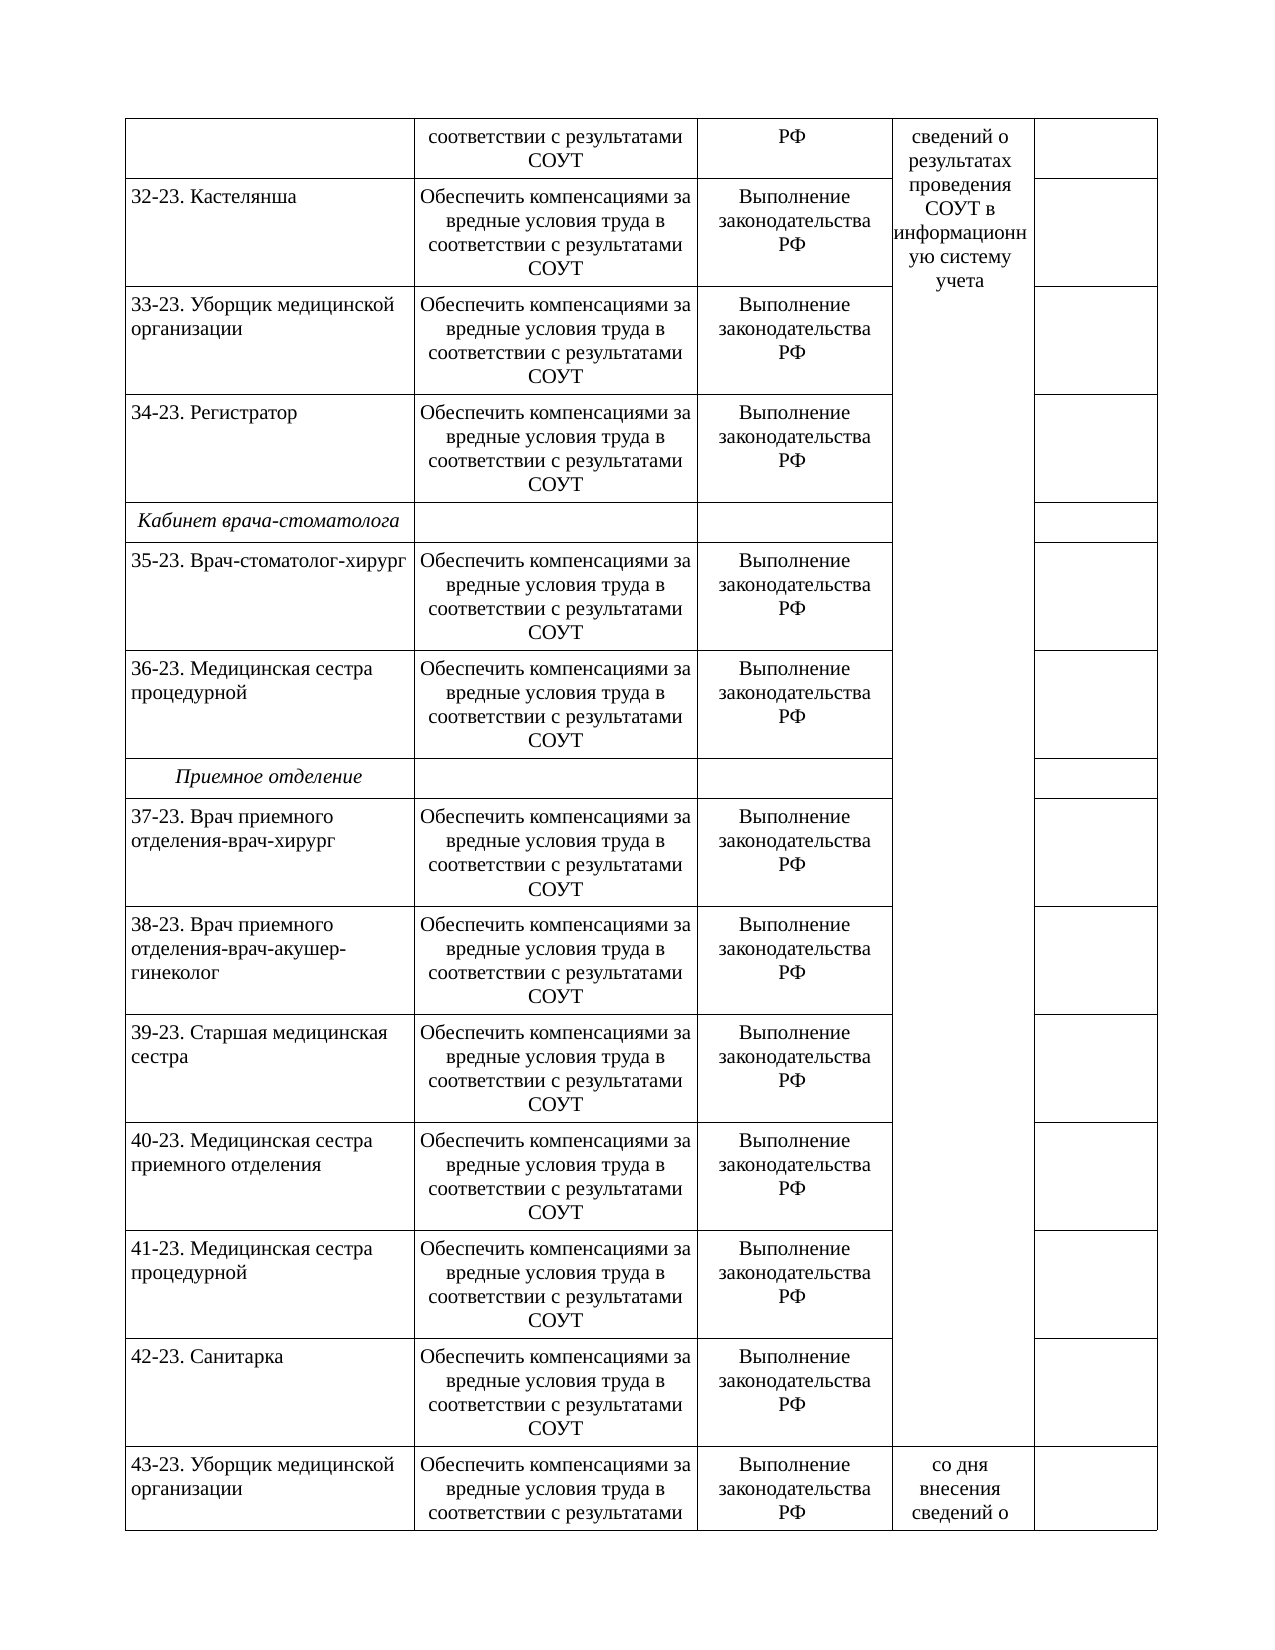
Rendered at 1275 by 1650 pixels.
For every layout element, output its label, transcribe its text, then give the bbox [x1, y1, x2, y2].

table_cell соответствии с результатами СОУТ [415, 119, 697, 178]
table_cell 38-23. Врач приемного отделения-врач-акушер-гинеколог [126, 907, 414, 1014]
table_cell Обеспечить компенсациями за вредные условия труда в соответствии с результатами СОУТ [415, 799, 697, 906]
table_cell Выполнение законодательства РФ [698, 799, 892, 906]
table_cell [415, 759, 697, 798]
table_cell Обеспечить компенсациями за вредные условия труда в соответствии с результатами СОУТ [415, 395, 697, 502]
table_cell [1035, 179, 1157, 286]
table_cell Обеспечить компенсациями за вредные условия труда в соответствии с результатами СОУТ [415, 287, 697, 394]
table_cell [1035, 651, 1157, 758]
table_cell Обеспечить компенсациями за вредные условия труда в соответствии с результатами [415, 1447, 697, 1530]
table_cell [1035, 543, 1157, 650]
table_cell Приемное отделение [126, 759, 414, 798]
table_cell [1035, 759, 1157, 798]
table_cell Обеспечить компенсациями за вредные условия труда в соответствии с результатами СОУТ [415, 1231, 697, 1338]
table_cell [1035, 287, 1157, 394]
table_cell Выполнение законодательства РФ [698, 287, 892, 394]
table_cell [1035, 395, 1157, 502]
table_cell Обеспечить компенсациями за вредные условия труда в соответствии с результатами СОУТ [415, 1123, 697, 1230]
table_cell 43-23. Уборщик медицинской организации [126, 1447, 414, 1530]
table_cell [1035, 503, 1157, 542]
table_cell со дня внесения сведений о [893, 1447, 1034, 1530]
table_cell Кабинет врача-стоматолога [126, 503, 414, 542]
table_cell Обеспечить компенсациями за вредные условия труда в соответствии с результатами СОУТ [415, 1015, 697, 1122]
table_cell Обеспечить компенсациями за вредные условия труда в соответствии с результатами СОУТ [415, 651, 697, 758]
table_cell 36-23. Медицинская сестра процедурной [126, 651, 414, 758]
table_cell [1035, 1015, 1157, 1122]
table_cell [415, 503, 697, 542]
table_cell Выполнение законодательства РФ [698, 1015, 892, 1122]
table_cell РФ [698, 119, 892, 178]
table_cell 33-23. Уборщик медицинской организации [126, 287, 414, 394]
table_cell [126, 119, 414, 178]
table_cell Выполнение законодательства РФ [698, 395, 892, 502]
table_cell [1035, 907, 1157, 1014]
table_cell 39-23. Старшая медицинская сестра [126, 1015, 414, 1122]
table_cell [1035, 1447, 1157, 1530]
table_cell 37-23. Врач приемного отделения-врач-хирург [126, 799, 414, 906]
table_cell 34-23. Регистратор [126, 395, 414, 502]
table_cell 40-23. Медицинская сестра приемного отделения [126, 1123, 414, 1230]
table_cell Выполнение законодательства РФ [698, 543, 892, 650]
table_cell Обеспечить компенсациями за вредные условия труда в соответствии с результатами СОУТ [415, 179, 697, 286]
table_cell Выполнение законодательства РФ [698, 179, 892, 286]
table_cell Выполнение законодательства РФ [698, 907, 892, 1014]
table_cell [1035, 119, 1157, 178]
table_cell Выполнение законодательства РФ [698, 1123, 892, 1230]
table_cell [698, 503, 892, 542]
table_cell [1035, 1339, 1157, 1446]
table_cell Выполнение законодательства РФ [698, 651, 892, 758]
table_cell [698, 759, 892, 798]
table_cell 41-23. Медицинская сестра процедурной [126, 1231, 414, 1338]
table_cell Обеспечить компенсациями за вредные условия труда в соответствии с результатами СОУТ [415, 907, 697, 1014]
table_cell Обеспечить компенсациями за вредные условия труда в соответствии с результатами СОУТ [415, 543, 697, 650]
table_cell Выполнение законодательства РФ [698, 1231, 892, 1338]
table_cell Обеспечить компенсациями за вредные условия труда в соответствии с результатами СОУТ [415, 1339, 697, 1446]
table_cell [1035, 799, 1157, 906]
table_cell Выполнение законодательства РФ [698, 1447, 892, 1530]
table_cell [1035, 1231, 1157, 1338]
table_cell 32-23. Кастелянша [126, 179, 414, 286]
table_cell [1035, 1123, 1157, 1230]
table_cell 42-23. Санитарка [126, 1339, 414, 1446]
table_cell 35-23. Врач-стоматолог-хирург [126, 543, 414, 650]
table_cell Выполнение законодательства РФ [698, 1339, 892, 1446]
table_cell сведений о результатах проведения СОУТ в информационную систему учета [893, 119, 1034, 1446]
